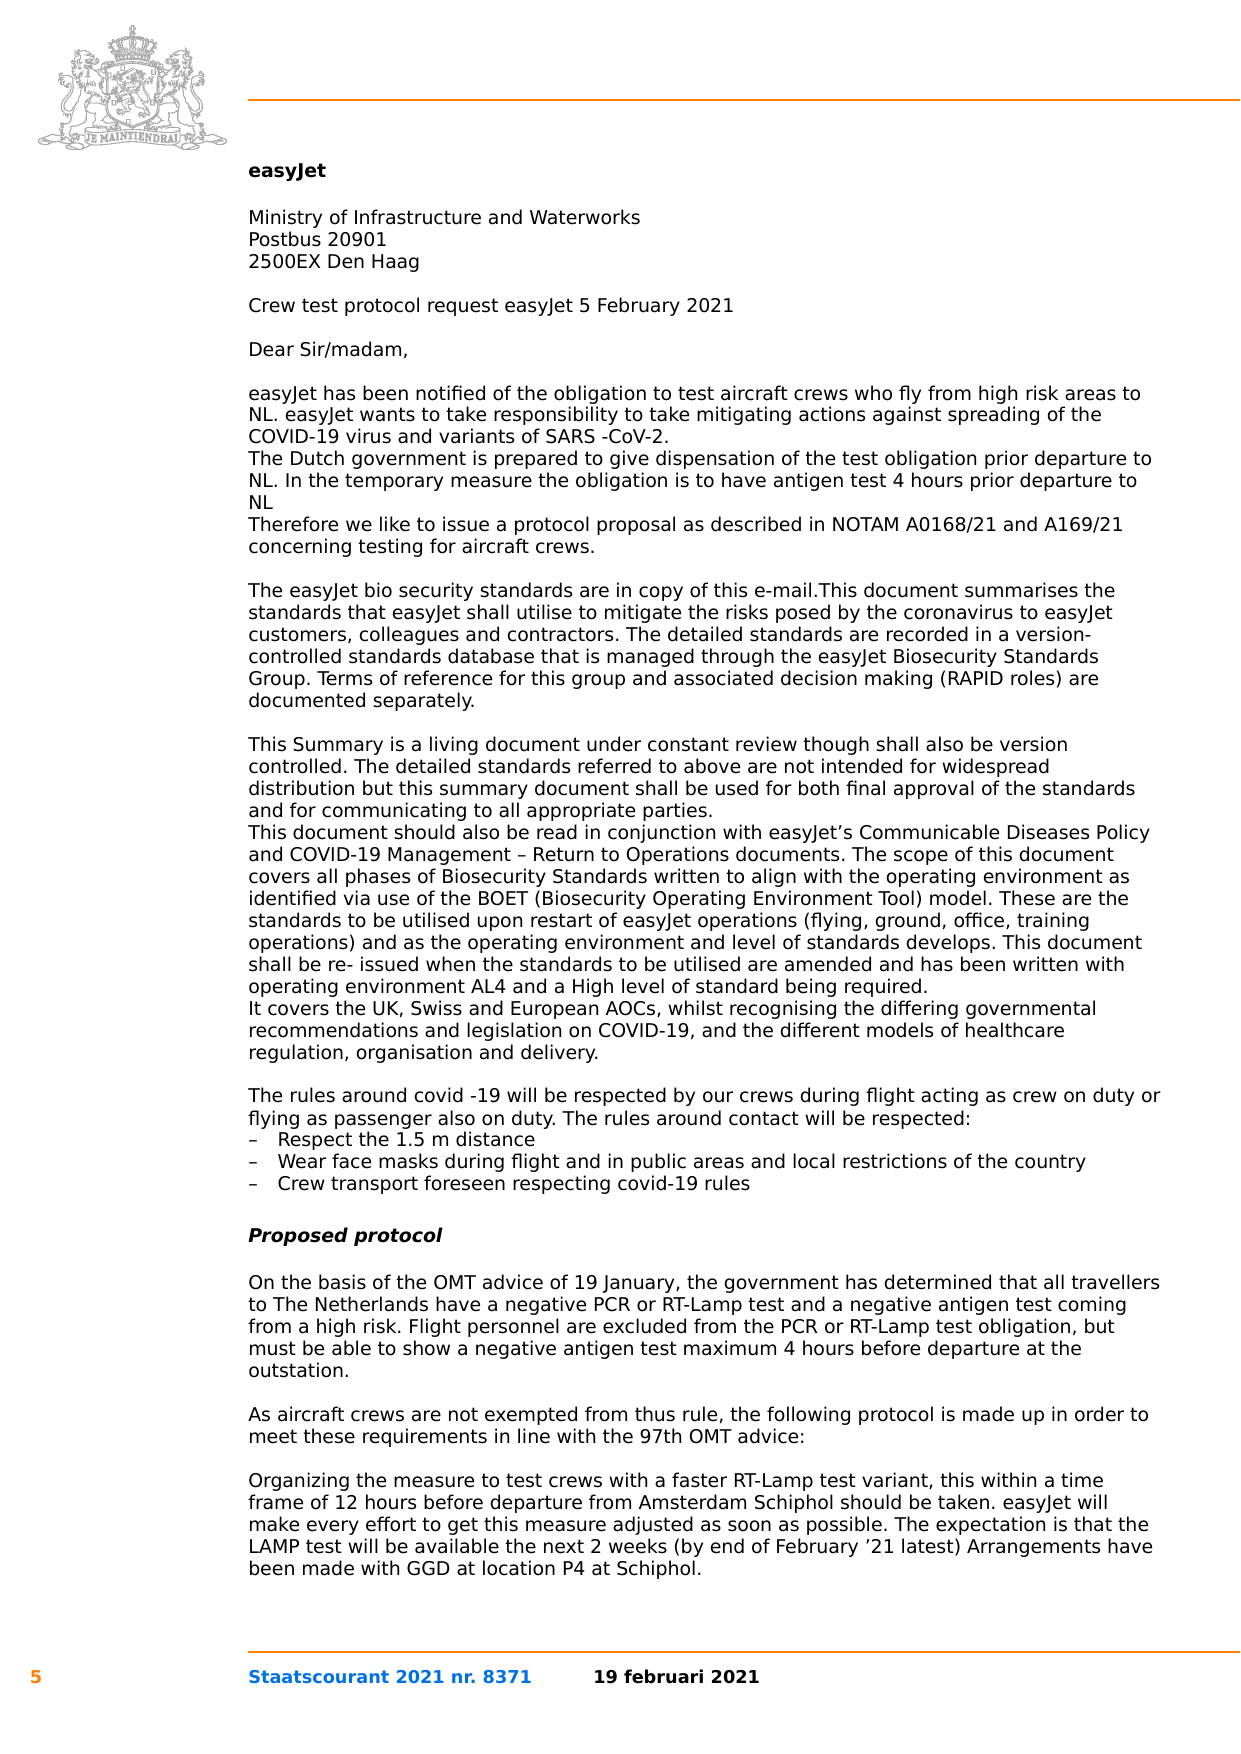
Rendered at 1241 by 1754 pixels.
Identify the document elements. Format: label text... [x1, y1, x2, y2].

text The easyJet bio security standards are in copy of this e-mail.This document summarises the standards that easyJet shall utilise to mitigate the risks posed by the coronavirus to easyJet customers, colleagues and contractors. The detailed standards are recorded in a version-controlled standards database that is managed through the easyJet Biosecurity Standards Group. Terms of reference for this group and associated decision making (RAPID roles) are documented separately. [248, 580, 1163, 712]
text Therefore we like to issue a protocol proposal as described in NOTAM A0168/21 and A169/21 concerning testing for aircraft crews. [248, 514, 1163, 558]
text Dear Sir/madam, [248, 338, 1163, 361]
text The rules around covid -19 will be respected by our crews during flight acting as crew on duty or flying as passenger also on duty. The rules around contact will be respected: [248, 1085, 1163, 1129]
text On the basis of the OMT advice of 19 January, the government has determined that all travellers to The Netherlands have a negative PCR or RT-Lamp test and a negative antigen test coming from a high risk. Flight personnel are excluded from the PCR or RT-Lamp test obligation, but must be able to show a negative antigen test maximum 4 hours before departure at the outstation. [248, 1272, 1163, 1382]
text The Dutch government is prepared to give dispensation of the test obligation prior departure to NL. In the temporary measure the obligation is to have antigen test 4 hours prior departure to NL [248, 448, 1163, 514]
text Ministry of Infrastructure and Waterworks [248, 207, 1163, 229]
text – Wear face masks during flight and in public areas and local restrictions of the country [248, 1151, 1163, 1173]
subtitle easyJet [248, 160, 1163, 182]
subtitle Proposed protocol [248, 1225, 1163, 1247]
text This Summary is a living document under constant review though shall also be version controlled. The detailed standards referred to above are not intended for widespread distribution but this summary document shall be used for both final approval of the standards and for communicating to all appropriate parties. [248, 734, 1163, 822]
text – Crew transport foreseen respecting covid-19 rules [248, 1173, 1163, 1195]
text – Respect the 1.5 m distance [248, 1129, 1163, 1151]
text This document should also be read in conjunction with easyJet’s Communicable Diseases Policy and COVID-19 Management – Return to Operations documents. The scope of this document covers all phases of Biosecurity Standards written to align with the operating environment as identified via use of the BOET (Biosecurity Operating Environment Tool) model. These are the standards to be utilised upon restart of easyJet operations (flying, ground, office, training operations) and as the operating environment and level of standards develops. This document shall be re- issued when the standards to be utilised are amended and has been written with operating environment AL4 and a High level of standard being required. [248, 822, 1163, 998]
text 2500EX Den Haag [248, 251, 1163, 273]
text It covers the UK, Swiss and European AOCs, whilst recognising the differing governmental recommendations and legislation on COVID-19, and the different models of healthcare regulation, organisation and delivery. [248, 998, 1163, 1063]
text Organizing the measure to test crews with a faster RT-Lamp test variant, this within a time frame of 12 hours before departure from Amsterdam Schiphol should be taken. easyJet will make every effort to get this measure adjusted as soon as possible. The expectation is that the LAMP test will be available the next 2 weeks (by end of February ’21 latest) Arrangements have been made with GGD at location P4 at Schiphol. [248, 1470, 1163, 1580]
text easyJet has been notified of the obligation to test aircraft crews who fly from high risk areas to NL. easyJet wants to take responsibility to take mitigating actions against spreading of the COVID-19 virus and variants of SARS -CoV-2. [248, 382, 1163, 448]
text As aircraft crews are not exempted from thus rule, the following protocol is made up in order to meet these requirements in line with the 97th OMT advice: [248, 1404, 1163, 1448]
text Postbus 20901 [248, 229, 1163, 251]
picture [38, 25, 227, 150]
text Crew test protocol request easyJet 5 February 2021 [248, 295, 1163, 317]
